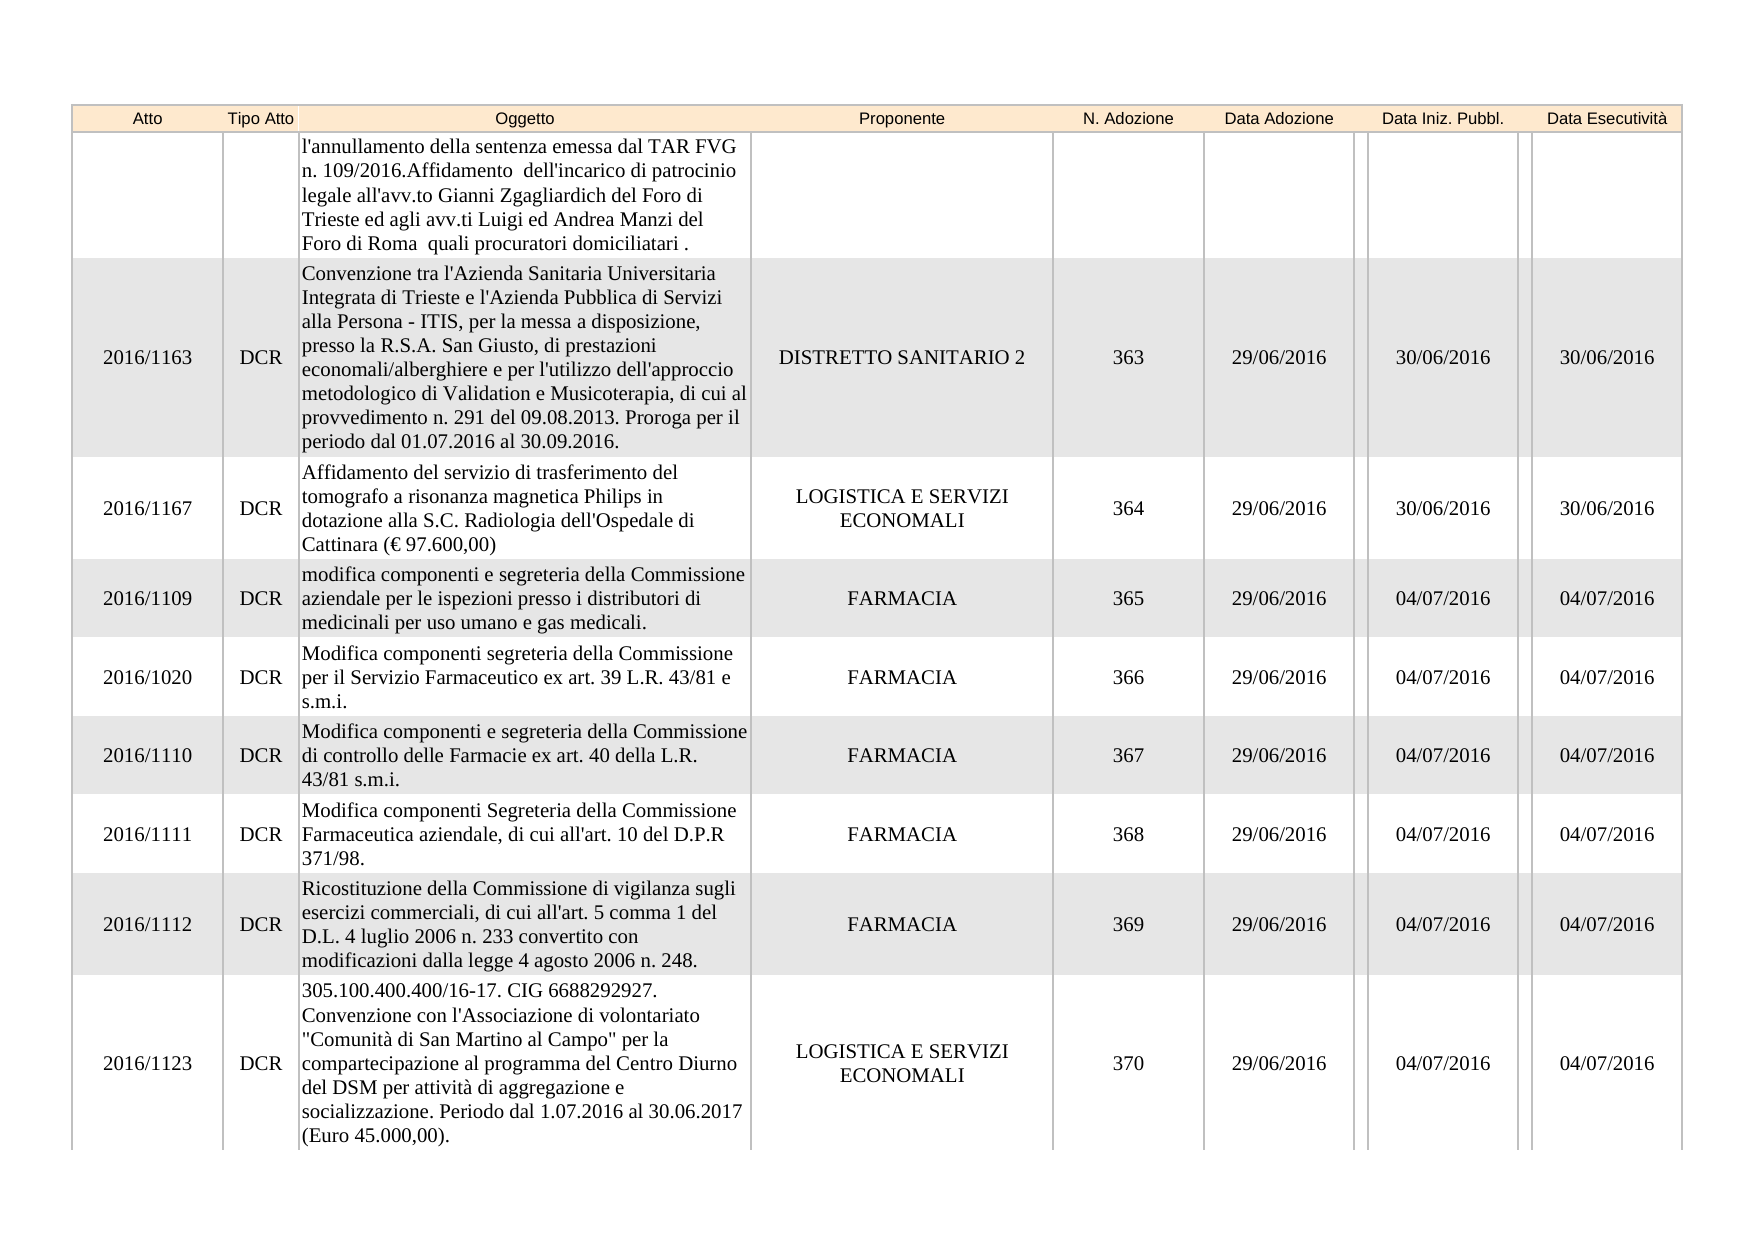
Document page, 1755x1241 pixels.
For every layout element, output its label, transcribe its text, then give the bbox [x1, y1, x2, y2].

table_cell [1519, 133, 1531, 258]
table_cell DCR [224, 794, 298, 873]
table_cell [1355, 975, 1367, 1150]
table_cell [1519, 457, 1531, 559]
table_cell 04/07/2016 [1369, 975, 1517, 1150]
table_cell FARMACIA [752, 794, 1052, 873]
table_cell FARMACIA [752, 873, 1052, 975]
table_cell [1355, 716, 1367, 794]
table_cell 30/06/2016 [1369, 258, 1517, 457]
table_cell [1355, 873, 1367, 975]
table_cell DCR [224, 873, 298, 975]
table_cell [1355, 638, 1367, 716]
table_cell DCR [224, 258, 298, 457]
table_cell [1533, 133, 1681, 258]
table_cell 30/06/2016 [1369, 457, 1517, 559]
table_cell [1519, 258, 1531, 457]
table_cell [1054, 133, 1203, 258]
table_cell 29/06/2016 [1205, 258, 1353, 457]
table_cell 2016/1112 [73, 873, 222, 975]
table_cell 364 [1054, 457, 1203, 559]
table_header Oggetto [299, 106, 751, 131]
table_cell 29/06/2016 [1205, 975, 1353, 1150]
table_cell 29/06/2016 [1205, 638, 1353, 716]
table_cell [1519, 794, 1531, 873]
table_cell [1205, 133, 1353, 258]
table_cell [1519, 975, 1531, 1150]
table_cell 368 [1054, 794, 1203, 873]
table_cell [1355, 133, 1367, 258]
table_cell 04/07/2016 [1369, 716, 1517, 794]
table_cell [73, 133, 222, 258]
table_cell LOGISTICA E SERVIZI ECONOMALI [752, 975, 1052, 1150]
table_cell [1519, 638, 1531, 716]
table_cell 04/07/2016 [1533, 873, 1681, 975]
table_cell [224, 133, 298, 258]
table_cell 2016/1111 [73, 794, 222, 873]
table_cell [1519, 559, 1531, 637]
table_cell 29/06/2016 [1205, 457, 1353, 559]
table_cell 369 [1054, 873, 1203, 975]
table_cell Convenzione tra l'Azienda Sanitaria Universitaria Integrata di Trieste e l'Azienda Pubblica di Servizi alla Persona - ITIS, per la messa a disposizione, presso la R.S.A. San Giusto, di prestazioni economali/alberghiere e per l'utilizzo dell'approccio metodologico di Validation e Musicoterapia, di cui al provvedimento n. 291 del 09.08.2013. Proroga per il periodo dal 01.07.2016 al 30.09.2016. [300, 258, 750, 457]
table_cell Modifica componenti e segreteria della Commissione di controllo delle Farmacie ex art. 40 della L.R. 43/81 s.m.i. [300, 716, 750, 794]
table_cell DCR [224, 975, 298, 1150]
table_cell [1519, 716, 1531, 794]
table_cell LOGISTICA E SERVIZI ECONOMALI [752, 457, 1052, 559]
table_header Data Iniz. Pubbl. [1368, 106, 1518, 131]
table_cell 2016/1167 [73, 457, 222, 559]
table_cell 04/07/2016 [1533, 638, 1681, 716]
table_cell 363 [1054, 258, 1203, 457]
table_cell 2016/1020 [73, 638, 222, 716]
table_cell modifica componenti e segreteria della Commissione aziendale per le ispezioni presso i distributori di medicinali per uso umano e gas medicali. [300, 559, 750, 637]
table_cell 04/07/2016 [1369, 873, 1517, 975]
table_cell 04/07/2016 [1369, 638, 1517, 716]
table_cell 305.100.400.400/16-17. CIG 6688292927. Convenzione con l'Associazione di volontariato "Comunità di San Martino al Campo" per la compartecipazione al programma del Centro Diurno del DSM per attività di aggregazione e socializzazione. Periodo dal 1.07.2016 al 30.06.2017 (Euro 45.000,00). [300, 975, 750, 1150]
table_cell FARMACIA [752, 559, 1052, 637]
table_cell 367 [1054, 716, 1203, 794]
table_cell 29/06/2016 [1205, 716, 1353, 794]
table_cell [1369, 133, 1517, 258]
table_cell 370 [1054, 975, 1203, 1150]
table_header [1354, 106, 1368, 131]
table_cell 2016/1109 [73, 559, 222, 637]
table_header N. Adozione [1053, 106, 1204, 131]
table_cell [752, 133, 1052, 258]
table_cell [1355, 559, 1367, 637]
table_cell [1355, 794, 1367, 873]
table_cell 2016/1123 [73, 975, 222, 1150]
table_cell 04/07/2016 [1533, 794, 1681, 873]
table_cell DISTRETTO SANITARIO 2 [752, 258, 1052, 457]
table_cell 04/07/2016 [1533, 559, 1681, 637]
table_header Proponente [751, 106, 1053, 131]
table_cell DCR [224, 559, 298, 637]
table_cell FARMACIA [752, 716, 1052, 794]
table_cell 2016/1110 [73, 716, 222, 794]
table_cell 366 [1054, 638, 1203, 716]
table_header Data Esecutività [1532, 106, 1681, 131]
table_cell 29/06/2016 [1205, 873, 1353, 975]
table_cell DCR [224, 638, 298, 716]
table_cell 30/06/2016 [1533, 457, 1681, 559]
table_cell 365 [1054, 559, 1203, 637]
table_cell 29/06/2016 [1205, 794, 1353, 873]
table_cell [1519, 873, 1531, 975]
table_header [1518, 106, 1532, 131]
table_cell 2016/1163 [73, 258, 222, 457]
table_cell [1355, 457, 1367, 559]
table_cell 04/07/2016 [1533, 975, 1681, 1150]
table_cell [1355, 258, 1367, 457]
table_cell 29/06/2016 [1205, 559, 1353, 637]
table_cell Modifica componenti segreteria della Commissione per il Servizio Farmaceutico ex art. 39 L.R. 43/81 e s.m.i. [300, 638, 750, 716]
table_cell DCR [224, 716, 298, 794]
table_cell 30/06/2016 [1533, 258, 1681, 457]
table_cell 04/07/2016 [1369, 794, 1517, 873]
table_header Atto [73, 106, 223, 131]
table_cell Modifica componenti Segreteria della Commissione Farmaceutica aziendale, di cui all'art. 10 del D.P.R 371/98. [300, 794, 750, 873]
table_cell DCR [224, 457, 298, 559]
table_cell 04/07/2016 [1369, 559, 1517, 637]
table_cell 04/07/2016 [1533, 716, 1681, 794]
table_header Tipo Atto [223, 106, 298, 131]
table_cell l'annullamento della sentenza emessa dal TAR FVG n. 109/2016.Affidamento dell'incarico di patrocinio legale all'avv.to Gianni Zgagliardich del Foro di Trieste ed agli avv.ti Luigi ed Andrea Manzi del Foro di Roma quali procuratori domiciliatari . [300, 133, 750, 258]
table_cell FARMACIA [752, 638, 1052, 716]
table_cell Affidamento del servizio di trasferimento del tomografo a risonanza magnetica Philips in dotazione alla S.C. Radiologia dell'Ospedale di Cattinara (€ 97.600,00) [300, 457, 750, 559]
table_header Data Adozione [1204, 106, 1354, 131]
table_cell Ricostituzione della Commissione di vigilanza sugli esercizi commerciali, di cui all'art. 5 comma 1 del D.L. 4 luglio 2006 n. 233 convertito con modificazioni dalla legge 4 agosto 2006 n. 248. [300, 873, 750, 975]
